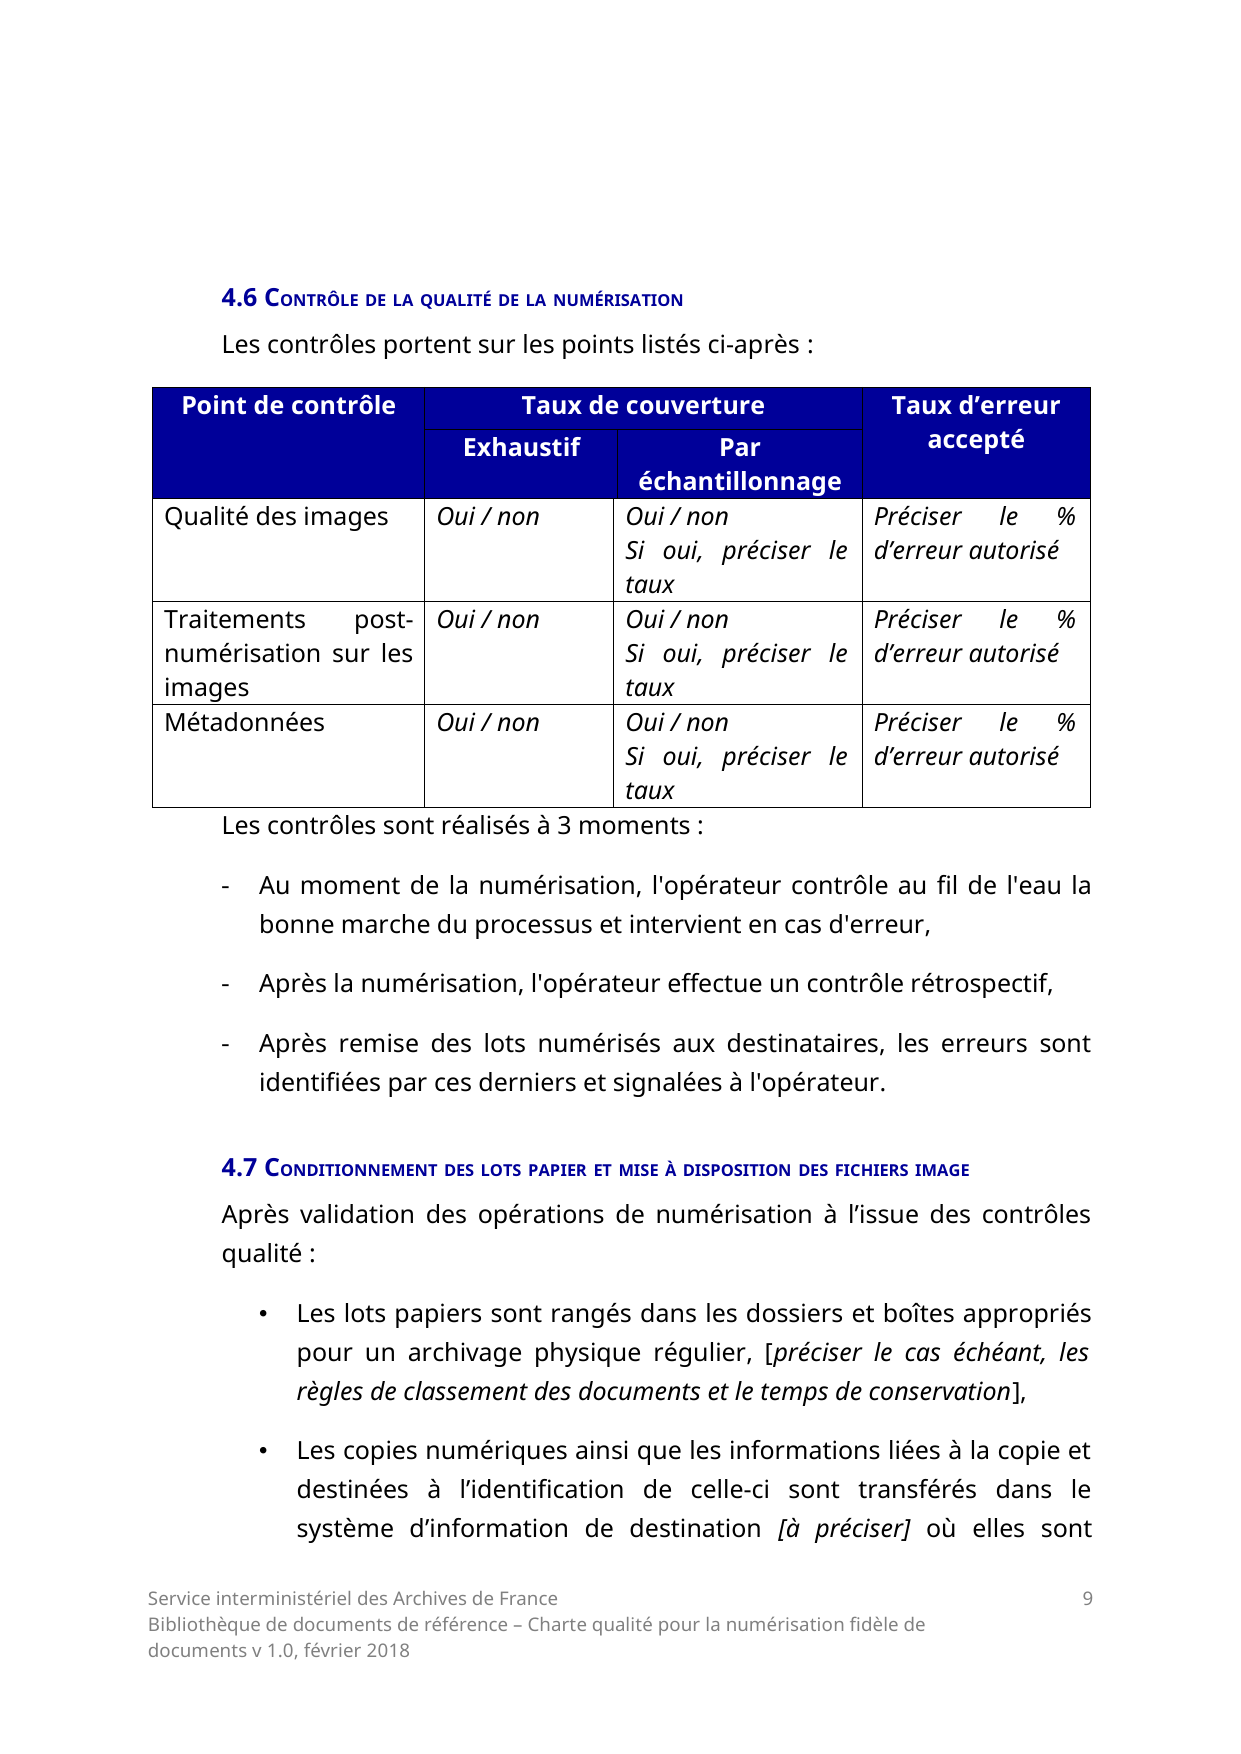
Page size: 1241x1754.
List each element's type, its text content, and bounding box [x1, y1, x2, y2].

list Les lots papiers sont rangés dans les dossiers et boîtes appropriés pour un archivage physique régulier, [préciser le cas échéant, les règles de classement des documents et le temps de conservation], [259, 1296, 1093, 1407]
text Les contrôles portent sur les points listés ci-après : [221, 327, 1093, 361]
subtitle 4.6 Contrôle de la qualité de la numérisation [221, 280, 1093, 314]
table_cell Oui / non Si oui, préciser le taux [614, 705, 862, 807]
table_cell Oui / non [425, 705, 613, 807]
table_cell Oui / non Si oui, préciser le taux [614, 499, 862, 601]
list Au moment de la numérisation, l'opérateur contrôle au fil de l'eau la bonne marche du processus et intervient en cas d'erreur, [221, 868, 1093, 941]
table_header Taux d’erreur accepté [863, 388, 1090, 498]
list Après remise des lots numérisés aux destinataires, les erreurs sont identifiées par ces derniers et signalées à l'opérateur. [221, 1026, 1093, 1099]
table_cell Oui / non [425, 602, 613, 704]
table_cell Exhaustif [425, 430, 617, 498]
table_cell Préciser le % d’erreur autorisé [863, 499, 1090, 601]
table_cell Oui / non Si oui, préciser le taux [614, 602, 862, 704]
text Les contrôles sont réalisés à 3 moments : [221, 808, 1093, 842]
text Après validation des opérations de numérisation à l’issue des contrôles qualité : [221, 1197, 1093, 1270]
table_cell Préciser le % d’erreur autorisé [863, 602, 1090, 704]
table_cell Métadonnées [153, 705, 424, 807]
table_header Point de contrôle [153, 388, 424, 498]
list Après la numérisation, l'opérateur effectue un contrôle rétrospectif, [221, 966, 1093, 1000]
table_header Taux de couverture [425, 388, 862, 429]
table_cell Oui / non [425, 499, 613, 601]
subtitle 4.7 Conditionnement des lots papier et mise à disposition des fichiers image [221, 1150, 1093, 1184]
list Les copies numériques ainsi que les informations liées à la copie et destinées à l’identification de celle-ci sont transférés dans le système d’information de destination [à préciser] où elles sont [259, 1433, 1093, 1545]
table_cell Qualité des images [153, 499, 424, 601]
table_cell Préciser le % d’erreur autorisé [863, 705, 1090, 807]
table_cell Par échantillonnage [618, 430, 862, 498]
table_cell Traitements post-numérisation sur les images [153, 602, 424, 704]
